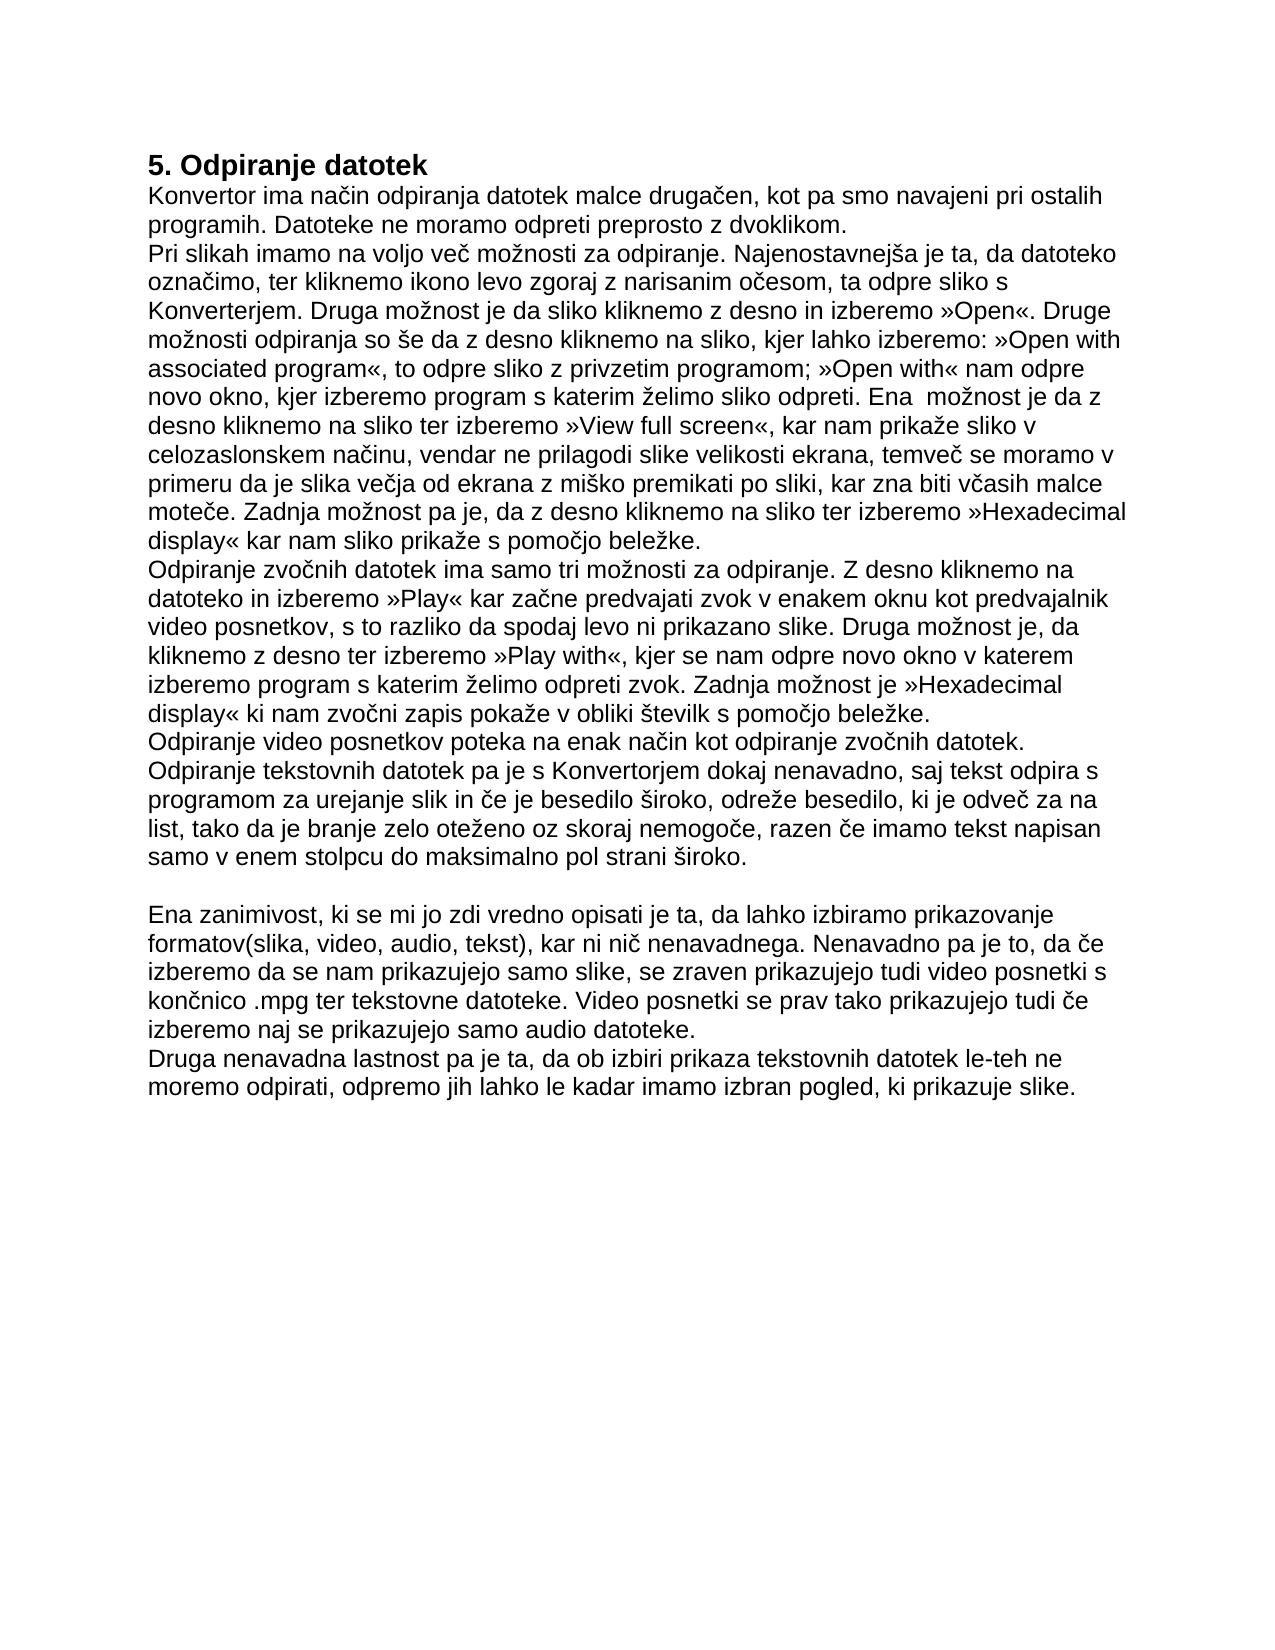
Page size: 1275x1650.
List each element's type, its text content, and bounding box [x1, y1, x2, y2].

text Pri slikah imamo na voljo več možnosti za odpiranje. Najenostavnejša je ta, da datoteko označimo, ter kliknemo ikono levo zgoraj z narisanim očesom, ta odpre sliko s Konverterjem. Druga možnost je da sliko kliknemo z desno in izberemo »Open«. Druge možnosti odpiranja so še da z desno kliknemo na sliko, kjer lahko izberemo: »Open with associated program«, to odpre sliko z privzetim programom; »Open with« nam odpre novo okno, kjer izberemo program s katerim želimo sliko odpreti. Ena možnost je da z desno kliknemo na sliko ter izberemo »View full screen«, kar nam prikaže sliko v celozaslonskem načinu, vendar ne prilagodi slike velikosti ekrana, temveč se moramo v primeru da je slika večja od ekrana z miško premikati po sliki, kar zna biti včasih malce moteče. Zadnja možnost pa je, da z desno kliknemo na sliko ter izberemo »Hexadecimal display« kar nam sliko prikaže s pomočjo beležke. [148, 239, 1127, 555]
text Odpiranje zvočnih datotek ima samo tri možnosti za odpiranje. Z desno kliknemo na datoteko in izberemo »Play« kar začne predvajati zvok v enakem oknu kot predvajalnik video posnetkov, s to razliko da spodaj levo ni prikazano slike. Druga možnost je, da kliknemo z desno ter izberemo »Play with«, kjer se nam odpre novo okno v katerem izberemo program s katerim želimo odpreti zvok. Zadnja možnost je »Hexadecimal display« ki nam zvočni zapis pokaže v obliki številk s pomočjo beležke. [148, 555, 1127, 727]
text Odpiranje video posnetkov poteka na enak način kot odpiranje zvočnih datotek. [148, 727, 1127, 756]
text Ena zanimivost, ki se mi jo zdi vredno opisati je ta, da lahko izbiramo prikazovanje formatov(slika, video, audio, tekst), kar ni nič nenavadnega. Nenavadno pa je to, da če izberemo da se nam prikazujejo samo slike, se zraven prikazujejo tudi video posnetki s končnico .mpg ter tekstovne datoteke. Video posnetki se prav tako prikazujejo tudi če izberemo naj se prikazujejo samo audio datoteke. [148, 900, 1127, 1044]
text Druga nenavadna lastnost pa je ta, da ob izbiri prikaza tekstovnih datotek le-teh ne moremo odpirati, odpremo jih lahko le kadar imamo izbran pogled, ki prikazuje slike. [148, 1044, 1127, 1101]
subtitle 5. Odpiranje datotek [148, 148, 1127, 181]
text Odpiranje tekstovnih datotek pa je s Konvertorjem dokaj nenavadno, saj tekst odpira s programom za urejanje slik in če je besedilo široko, odreže besedilo, ki je odveč za na list, tako da je branje zelo oteženo oz skoraj nemogoče, razen če imamo tekst napisan samo v enem stolpcu do maksimalno pol strani široko. [148, 756, 1127, 871]
text Konvertor ima način odpiranja datotek malce drugačen, kot pa smo navajeni pri ostalih programih. Datoteke ne moramo odpreti preprosto z dvoklikom. [148, 181, 1127, 239]
